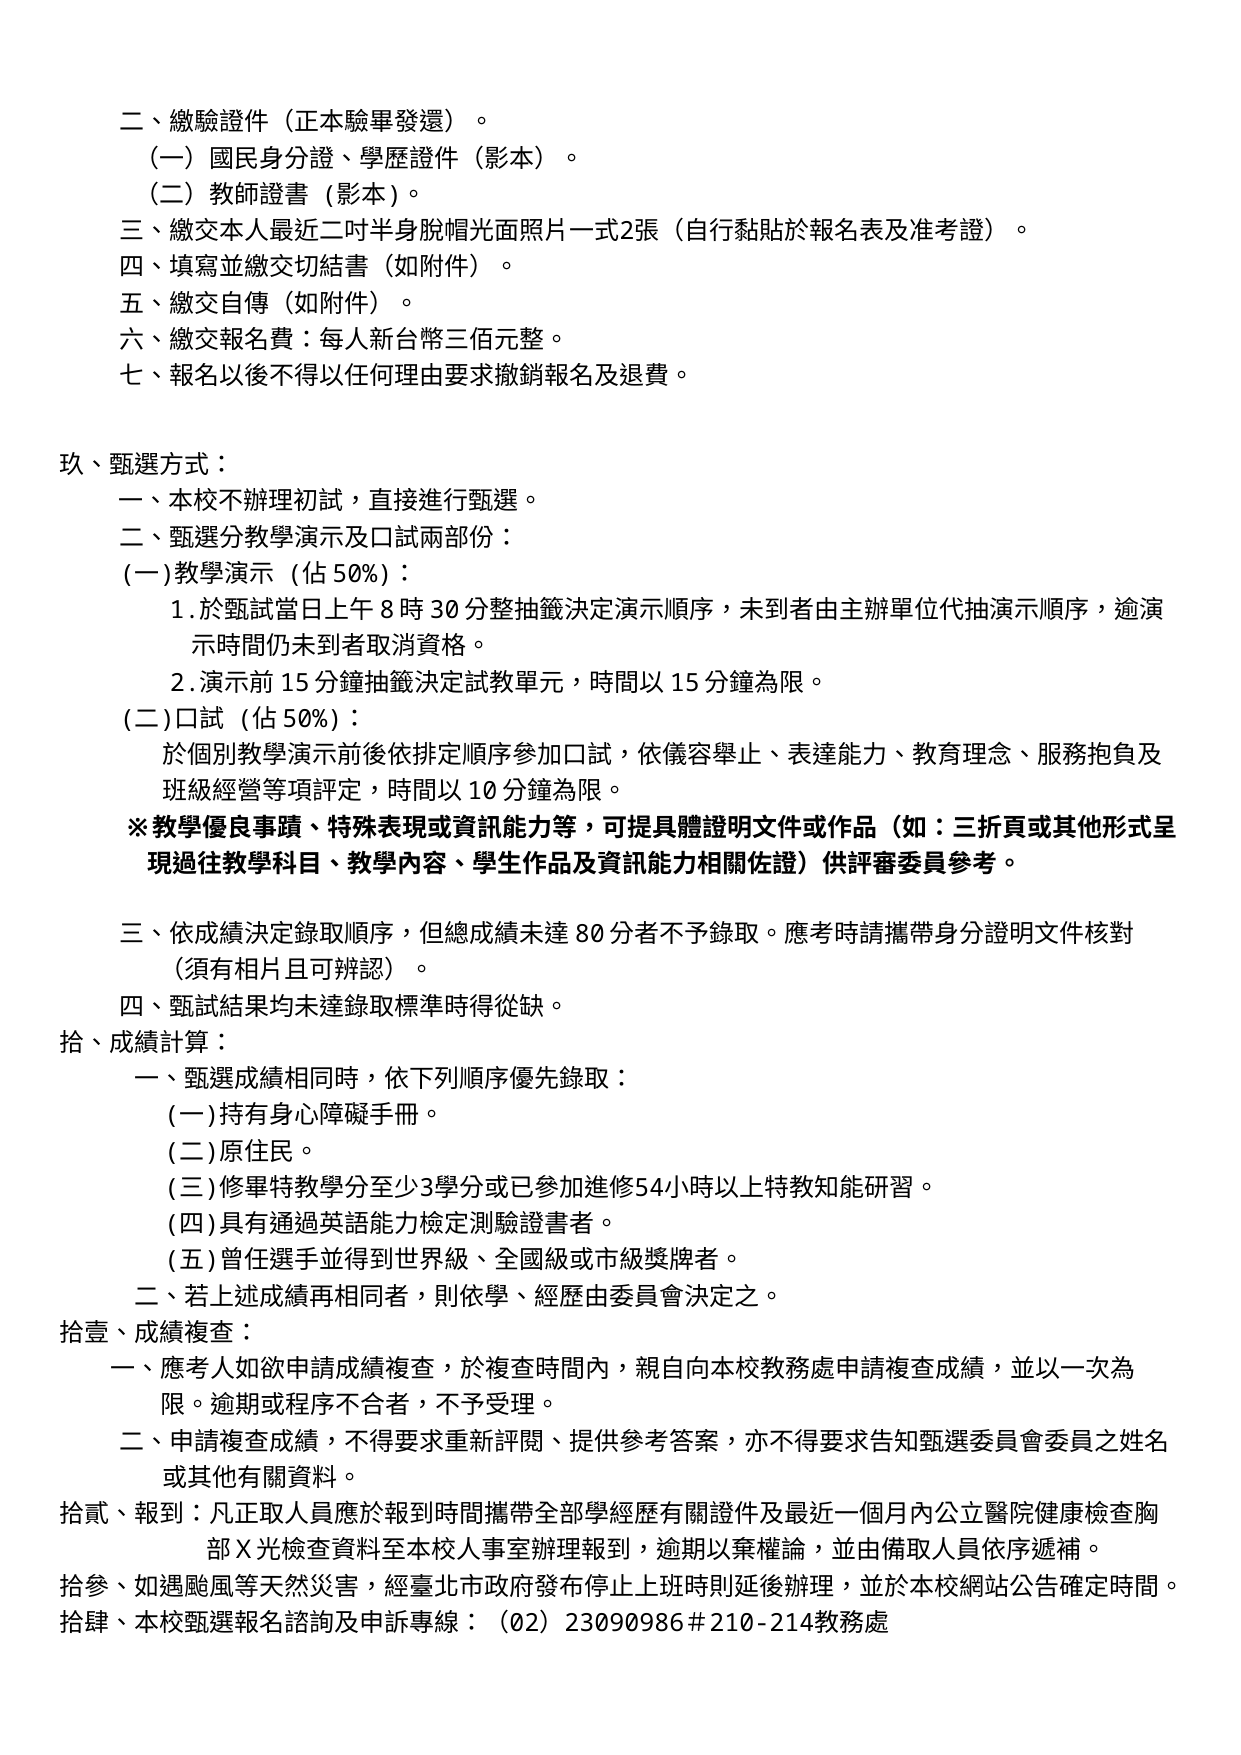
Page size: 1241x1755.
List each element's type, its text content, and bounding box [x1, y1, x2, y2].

text 二、繳驗證件（正本驗畢發還）。 [59, 102, 1181, 138]
text 1.於甄試當日上午8時30分整抽籤決定演示順序，未到者由主辦單位代抽演示順序，逾演示時間仍未到者取消資格。 [119, 589, 1181, 662]
text 一、本校不辦理初試，直接進行甄選。 [118, 481, 1181, 517]
text 二、申請複查成績，不得要求重新評閱、提供參考答案，亦不得要求告知甄選委員會委員之姓名或其他有關資料。 [59, 1421, 1181, 1494]
text 2.演示前15分鐘抽籤決定試教單元，時間以15分鐘為限。 [144, 662, 1181, 698]
text ※教學優良事蹟、特殊表現或資訊能力等，可提具體證明文件或作品（如：三折頁或其他形式呈現過往教學科目、教學內容、學生作品及資訊能力相關佐證）供評審委員參考。 [123, 807, 1181, 879]
text 七、報名以後不得以任何理由要求撤銷報名及退費。 [59, 356, 1181, 392]
text 一、應考人如欲申請成績複查，於複查時間內，親自向本校教務處申請複查成績，並以一次為限。逾期或程序不合者，不予受理。 [110, 1349, 1181, 1421]
text 三、依成績決定錄取順序，但總成績未達80分者不予錄取。應考時請攜帶身分證明文件核對（須有相片且可辨認）。 [119, 914, 1181, 986]
text (三)修畢特教學分至少3學分或已參加進修54小時以上特教知能研習。 [59, 1167, 1181, 1204]
text （一）國民身分證、學歷證件（影本）。 [59, 138, 1181, 174]
text 一、甄選成績相同時，依下列順序優先錄取： [59, 1059, 1181, 1095]
text (四)具有通過英語能力檢定測驗證書者。 [59, 1204, 1181, 1240]
text (五)曾任選手並得到世界級、全國級或市級獎牌者。 [59, 1240, 1181, 1276]
text 拾肆、本校甄選報名諮詢及申訴專線：（02）23090986＃210-214教務處 [59, 1602, 1181, 1639]
text 三、繳交本人最近二吋半身脫帽光面照片一式2張（自行黏貼於報名表及准考證）。 [59, 211, 1181, 247]
text (一)教學演示 (佔50%)： [119, 553, 1181, 589]
text (一)持有身心障礙手冊。 [59, 1095, 1181, 1131]
text 拾、成績計算： [59, 1022, 1181, 1059]
text 四、甄試結果均未達錄取標準時得從缺。 [119, 986, 1181, 1022]
text 六、繳交報名費：每人新台幣三佰元整。 [59, 319, 1181, 356]
text 玖、甄選方式： [59, 444, 1181, 481]
text (二)口試 (佔50%)： [119, 698, 1181, 734]
text （二）教師證書 (影本)。 [59, 174, 1181, 211]
text (二)原住民。 [59, 1131, 1181, 1167]
text 拾壹、成績複查： [59, 1312, 1181, 1349]
text 二、若上述成績再相同者，則依學、經歷由委員會決定之。 [59, 1276, 1181, 1312]
text 四、填寫並繳交切結書（如附件）。 [59, 247, 1181, 283]
text 拾貳、報到：凡正取人員應於報到時間攜帶全部學經歷有關證件及最近一個月內公立醫院健康檢查胸部Ｘ光檢查資料至本校人事室辦理報到，逾期以棄權論，並由備取人員依序遞補。 [59, 1494, 1181, 1566]
text 拾參、如遇颱風等天然災害，經臺北市政府發布停止上班時則延後辦理，並於本校網站公告確定時間。 [59, 1566, 1181, 1602]
text 於個別教學演示前後依排定順序參加口試，依儀容舉止、表達能力、教育理念、服務抱負及班級經營等項評定，時間以10分鐘為限。 [162, 734, 1181, 807]
text 五、繳交自傳（如附件）。 [59, 283, 1181, 319]
text 二、甄選分教學演示及口試兩部份： [119, 517, 1181, 553]
